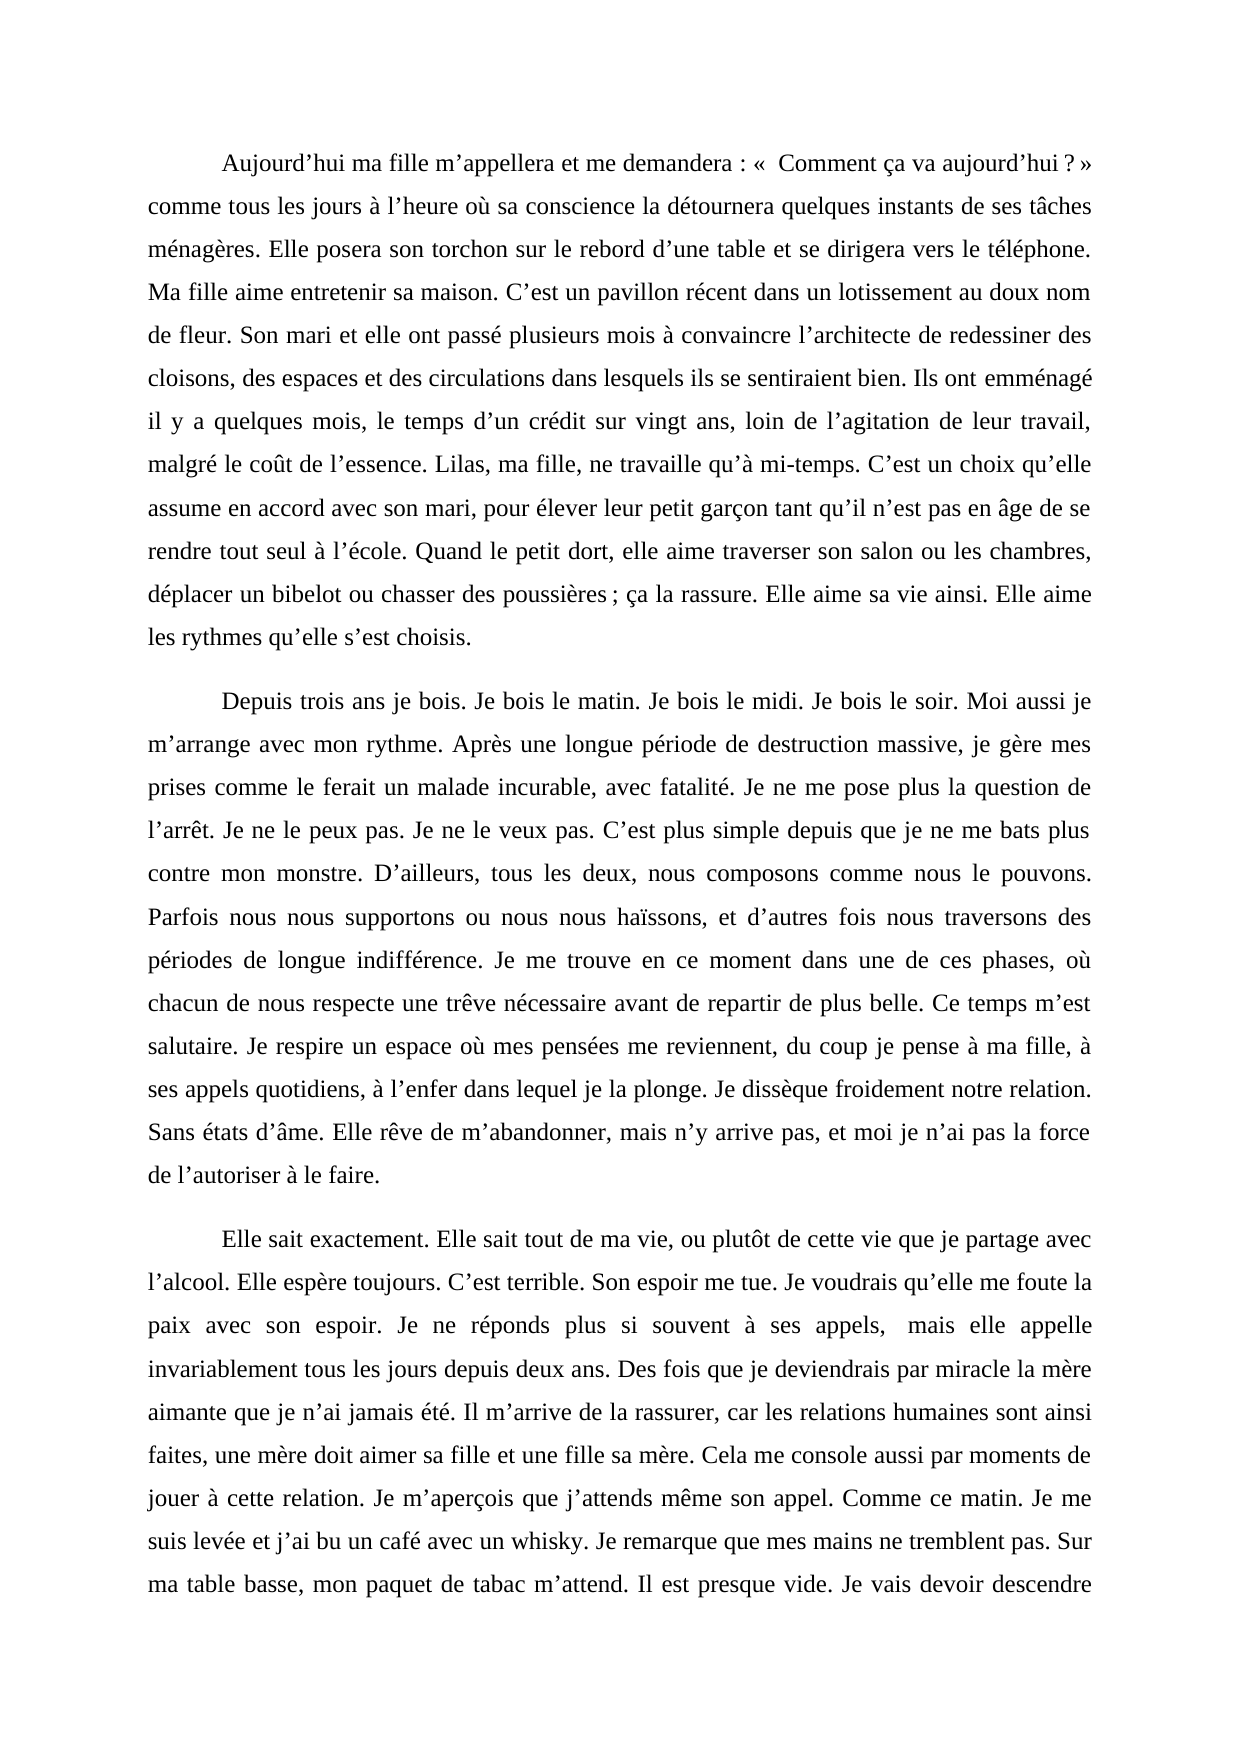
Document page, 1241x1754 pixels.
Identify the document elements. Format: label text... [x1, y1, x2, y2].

text Elle sait exactement. Elle sait tout de ma vie, ou plutôt de cette vie que je partage avec l’alcool. Elle espère toujours. C’est terrible. Son espoir me tue. Je voudrais qu’elle me foute la paix avec son espoir. Je ne réponds plus si souvent à ses appels, mais elle appelle invariablement tous les jours depuis deux ans. Des fois que je deviendrais par miracle la mère aimante que je n’ai jamais été. Il m’arrive de la rassurer, car les relations humaines sont ainsi faites, une mère doit aimer sa fille et une fille sa mère. Cela me console aussi par moments de jouer à cette relation. Je m’aperçois que j’attends même son appel. Comme ce matin. Je me suis levée et j’ai bu un café avec un whisky. Je remarque que mes mains ne tremblent pas. Sur ma table basse, mon paquet de tabac m’attend. Il est presque vide. Je vais devoir descendre [148, 1224, 1093, 1598]
text Aujourd’hui ma fille m’appellera et me demandera : « Comment ça va aujourd’hui ? » comme tous les jours à l’heure où sa conscience la détournera quelques instants de ses tâches ménagères. Elle posera son torchon sur le rebord d’une table et se dirigera vers le téléphone. Ma fille aime entretenir sa maison. C’est un pavillon récent dans un lotissement au doux nom de fleur. Son mari et elle ont passé plusieurs mois à convaincre l’architecte de redessiner des cloisons, des espaces et des circulations dans lesquels ils se sentiraient bien. Ils ont emménagé il y a quelques mois, le temps d’un crédit sur vingt ans, loin de l’agitation de leur travail, malgré le coût de l’essence. Lilas, ma fille, ne travaille qu’à mi-temps. C’est un choix qu’elle assume en accord avec son mari, pour élever leur petit garçon tant qu’il n’est pas en âge de se rendre tout seul à l’école. Quand le petit dort, elle aime traverser son salon ou les chambres, déplacer un bibelot ou chasser des poussières ; ça la rassure. Elle aime sa vie ainsi. Elle aime les rythmes qu’elle s’est choisis. [148, 148, 1093, 651]
text Depuis trois ans je bois. Je bois le matin. Je bois le midi. Je bois le soir. Moi aussi je m’arrange avec mon rythme. Après une longue période de destruction massive, je gère mes prises comme le ferait un malade incurable, avec fatalité. Je ne me pose plus la question de l’arrêt. Je ne le peux pas. Je ne le veux pas. C’est plus simple depuis que je ne me bats plus contre mon monstre. D’ailleurs, tous les deux, nous composons comme nous le pouvons. Parfois nous nous supportons ou nous nous haïssons, et d’autres fois nous traversons des périodes de longue indifférence. Je me trouve en ce moment dans une de ces phases, où chacun de nous respecte une trêve nécessaire avant de repartir de plus belle. Ce temps m’est salutaire. Je respire un espace où mes pensées me reviennent, du coup je pense à ma fille, à ses appels quotidiens, à l’enfer dans lequel je la plonge. Je dissèque froidement notre relation. Sans états d’âme. Elle rêve de m’abandonner, mais n’y arrive pas, et moi je n’ai pas la force de l’autoriser à le faire. [148, 686, 1093, 1189]
